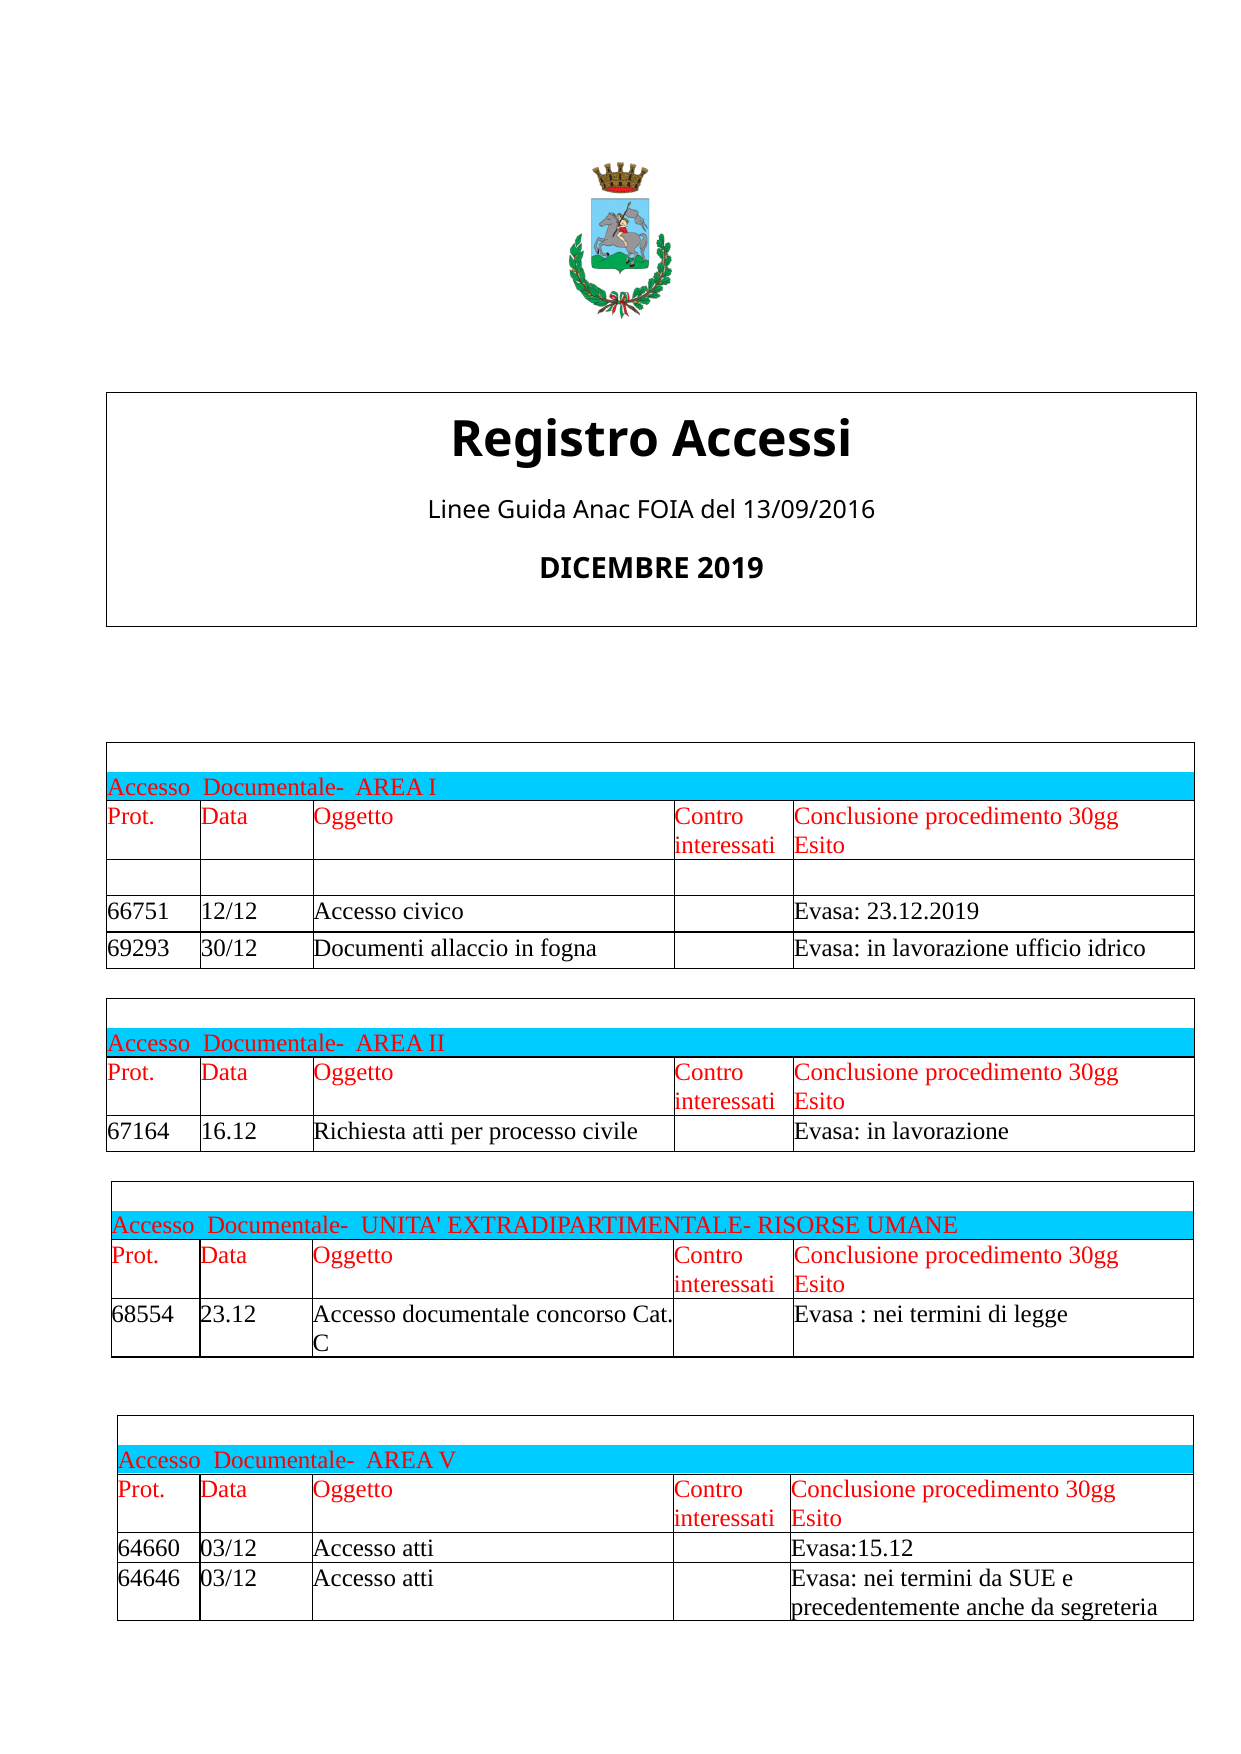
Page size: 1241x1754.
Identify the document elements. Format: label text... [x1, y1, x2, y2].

table_cell 16.12 [201, 1116, 313, 1151]
table_cell 23.12 [201, 1299, 312, 1356]
table_cell Conclusione procedimento 30gg Esito [794, 801, 1194, 859]
table_cell 64646 [118, 1563, 199, 1620]
table_cell Contro interessati [674, 1475, 790, 1532]
table_cell Oggetto [313, 1240, 673, 1298]
table_header 69293 [107, 933, 200, 968]
table_cell Evasa: in lavorazione [794, 1116, 1194, 1151]
table_header Documenti allaccio in fogna [314, 933, 674, 968]
table_cell Oggetto [314, 801, 674, 859]
table_cell 03/12 [201, 1563, 312, 1620]
table_cell Prot. [118, 1475, 199, 1532]
table_cell Evasa:15.12 [791, 1533, 1193, 1562]
table_cell [675, 896, 793, 931]
table_cell 67164 [107, 1116, 200, 1151]
table_cell [674, 1533, 790, 1562]
table_cell Contro interessati [675, 801, 793, 859]
table_cell Conclusione procedimento 30gg Esito [794, 1058, 1194, 1115]
table_cell Data [201, 1240, 312, 1298]
table_header Accesso Documentale- AREA II [107, 999, 1194, 1028]
table_cell Evasa: nei termini da SUE e precedentemente anche da segreteria [791, 1563, 1193, 1620]
table_cell Evasa: 23.12.2019 [794, 896, 1194, 931]
table_cell 12/12 [201, 896, 313, 931]
table_cell [675, 1116, 793, 1151]
table_cell Data [201, 1058, 313, 1115]
table_cell Prot. [112, 1240, 199, 1298]
table_cell 66751 [107, 896, 200, 931]
table_cell Accesso civico [314, 896, 674, 931]
table_header Accesso Documentale- UNITA' EXTRADIPARTIMENTALE- RISORSE UMANE [112, 1182, 1193, 1211]
table_cell Prot. [107, 801, 200, 859]
table_cell 64660 [118, 1533, 199, 1562]
table_cell Conclusione procedimento 30gg Esito [791, 1475, 1193, 1532]
table_cell [314, 860, 674, 895]
table_cell Conclusione procedimento 30gg Esito [794, 1240, 1193, 1298]
table_cell Contro interessati [675, 1058, 793, 1115]
table_cell Prot. [107, 1058, 200, 1115]
table_cell [794, 860, 1194, 895]
table_header Evasa: in lavorazione ufficio idrico [794, 933, 1194, 968]
table_cell [675, 860, 793, 895]
table_cell Data [201, 801, 313, 859]
table_cell [201, 860, 313, 895]
table_header 30/12 [201, 933, 313, 968]
table_cell [674, 1299, 793, 1356]
table_cell [107, 860, 200, 895]
table_cell Richiesta atti per processo civile [314, 1116, 674, 1151]
table_header Accesso Documentale- AREA I [107, 743, 1194, 772]
table_header Registro Accessi Linee Guida Anac FOIA del 13/09/2016 DICEMBRE 2019 [107, 393, 1196, 626]
picture [526, 146, 714, 334]
table_cell Contro interessati [674, 1240, 793, 1298]
table_cell Accesso atti [313, 1563, 673, 1620]
table_cell Oggetto [314, 1058, 674, 1115]
table_cell 68554 [112, 1299, 199, 1356]
table_cell Oggetto [313, 1475, 673, 1532]
table_cell Data [201, 1475, 312, 1532]
table_cell Accesso atti [313, 1533, 673, 1562]
table_cell Evasa : nei termini di legge [794, 1299, 1193, 1356]
table_cell Accesso documentale concorso Cat. C [313, 1299, 673, 1356]
table_header [675, 933, 793, 968]
table_cell [674, 1563, 790, 1620]
table_header Accesso Documentale- AREA V [118, 1416, 1193, 1445]
table_cell 03/12 [201, 1533, 312, 1562]
